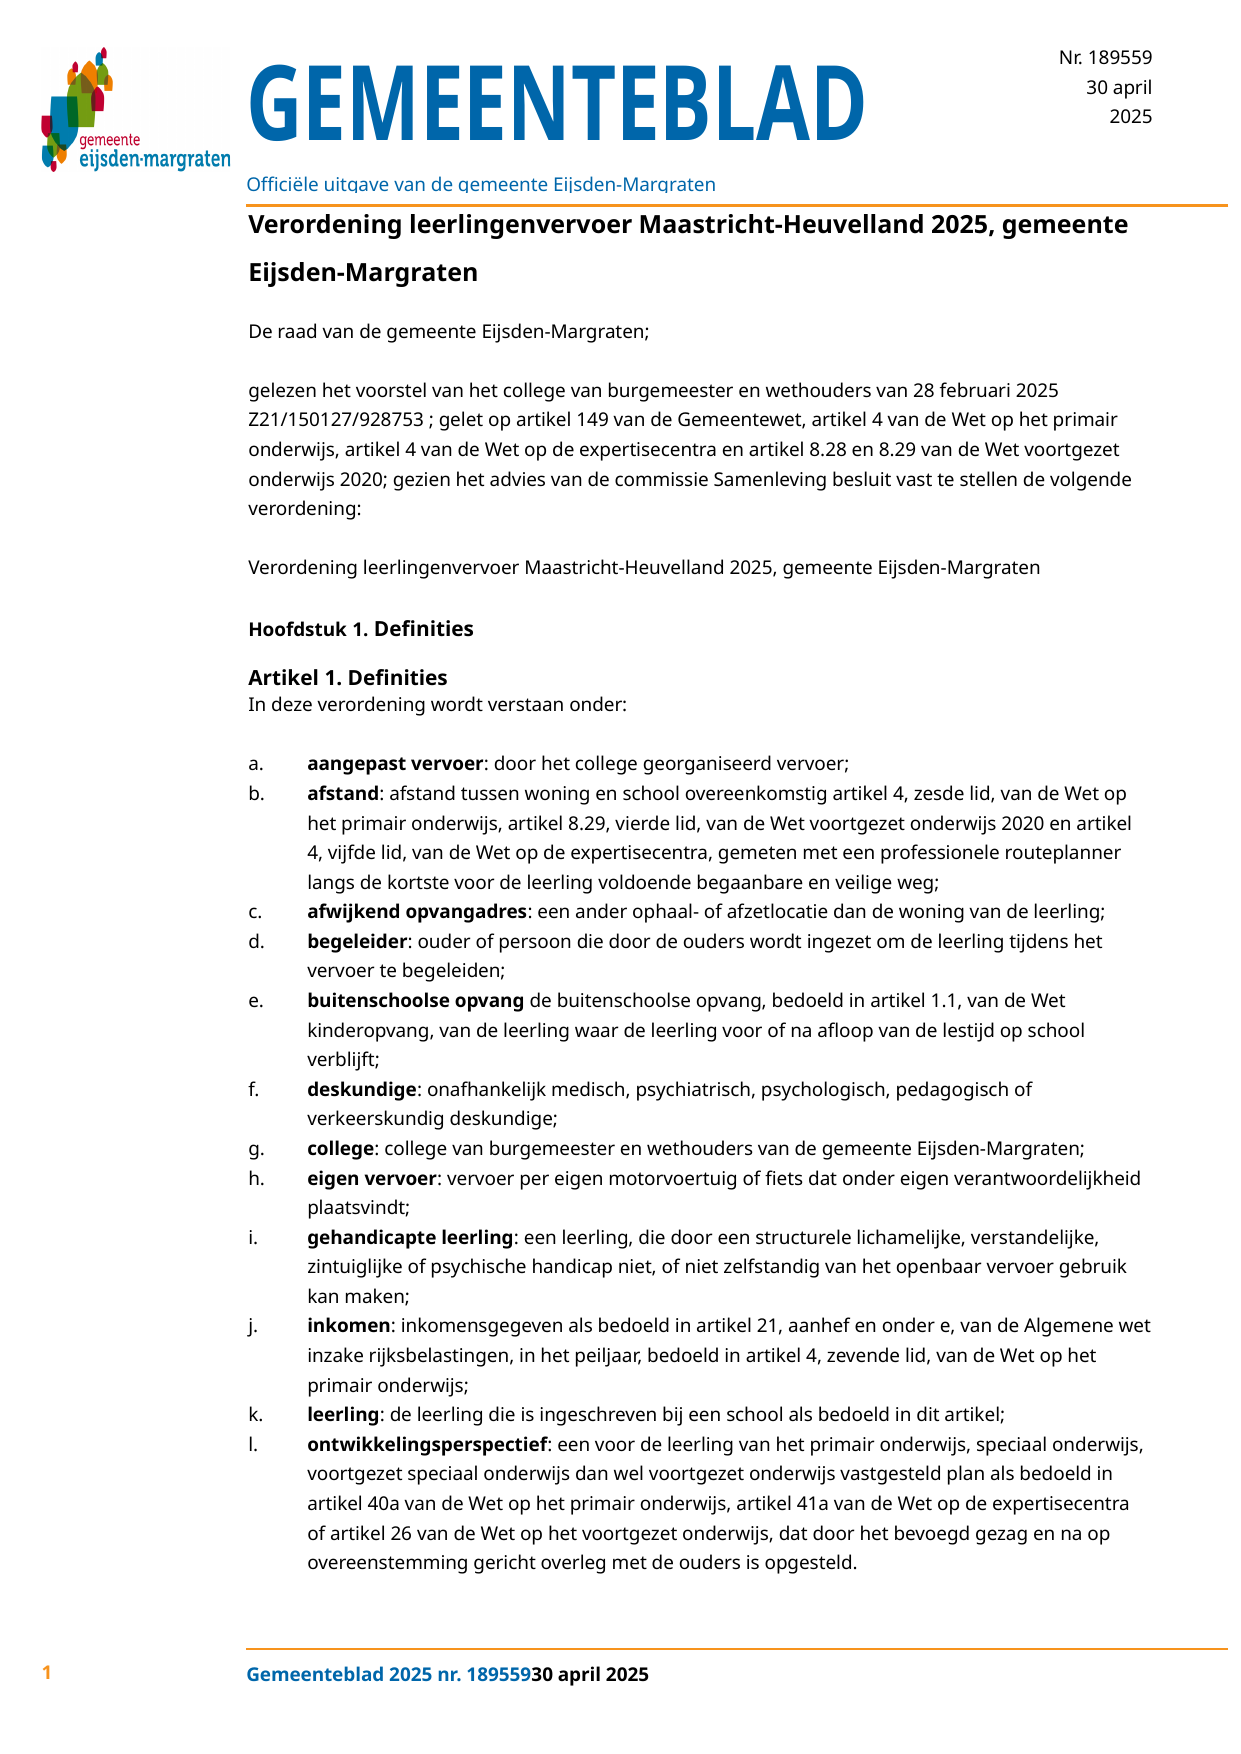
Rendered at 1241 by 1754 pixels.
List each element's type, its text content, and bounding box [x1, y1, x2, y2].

text Verordening leerlingenvervoer Maastricht-Heuvelland 2025, gemeente Eijsden-Margraten [248, 554, 1152, 580]
list deskundige: onafhankelijk medisch, psychiatrisch, psychologisch, pedagogisch of verkeerskundig deskundige; [248, 1076, 1152, 1131]
list college: college van burgemeester en wethouders van de gemeente Eijsden-Margraten; [248, 1135, 1152, 1161]
list afstand: afstand tussen woning en school overeenkomstig artikel 4, zesde lid, van de Wet op het primair onderwijs, artikel 8.29, vierde lid, van de Wet voortgezet onderwijs 2020 en artikel 4, vijfde lid, van de Wet op de expertisecentra, gemeten met een professionele routeplanner langs de kortste voor de leerling voldoende begaanbare en veilige weg; [248, 780, 1152, 895]
list afwijkend opvangadres: een ander ophaal- of afzetlocatie dan de woning van de leerling; [248, 898, 1152, 924]
text Hoofdstuk 1. Definities [248, 614, 1152, 642]
text Artikel 1. Definities [248, 663, 1152, 691]
text gelezen het voorstel van het college van burgemeester en wethouders van 28 februari 2025 Z21/150127/928753 ; gelet op artikel 149 van de Gemeentewet, artikel 4 van de Wet op het primair onderwijs, artikel 4 van de Wet op de expertisecentra en artikel 8.28 en 8.29 van de Wet voortgezet onderwijs 2020; gezien het advies van de commissie Samenleving besluit vast te stellen de volgende verordening: [248, 377, 1152, 521]
list leerling: de leerling die is ingeschreven bij een school als bedoeld in dit artikel; [248, 1401, 1152, 1427]
list begeleider: ouder of persoon die door de ouders wordt ingezet om de leerling tijdens het vervoer te begeleiden; [248, 928, 1152, 983]
list buitenschoolse opvang de buitenschoolse opvang, bedoeld in artikel 1.1, van de Wet kinderopvang, van de leerling waar de leerling voor of na afloop van de lestijd op school verblijft; [248, 987, 1152, 1072]
list ontwikkelingsperspectief: een voor de leerling van het primair onderwijs, speciaal onderwijs, voortgezet speciaal onderwijs dan wel voortgezet onderwijs vastgesteld plan als bedoeld in artikel 40a van de Wet op het primair onderwijs, artikel 41a van de Wet op de expertisecentra of artikel 26 van de Wet op het voortgezet onderwijs, dat door het bevoegd gezag en na op overeenstemming gericht overleg met de ouders is opgesteld. [248, 1431, 1152, 1575]
picture [41, 47, 231, 172]
list inkomen: inkomensgegeven als bedoeld in artikel 21, aanhef en onder e, van de Algemene wet inzake rijksbelastingen, in het peiljaar, bedoeld in artikel 4, zevende lid, van de Wet op het primair onderwijs; [248, 1313, 1152, 1398]
list gehandicapte leerling: een leerling, die door een structurele lichamelijke, verstandelijke, zintuiglijke of psychische handicap niet, of niet zelfstandig van het openbaar vervoer gebruik kan maken; [248, 1224, 1152, 1309]
text De raad van de gemeente Eijsden-Margraten; [248, 318, 1152, 344]
list aangepast vervoer: door het college georganiseerd vervoer; [248, 751, 1152, 776]
text Verordening leerlingenvervoer Maastricht-Heuvelland 2025, gemeente Eijsden-Margraten [248, 207, 1152, 288]
text In deze verordening wordt verstaan onder: [248, 691, 1152, 717]
list eigen vervoer: vervoer per eigen motorvoertuig of fiets dat onder eigen verantwoordelijkheid plaatsvindt; [248, 1165, 1152, 1220]
